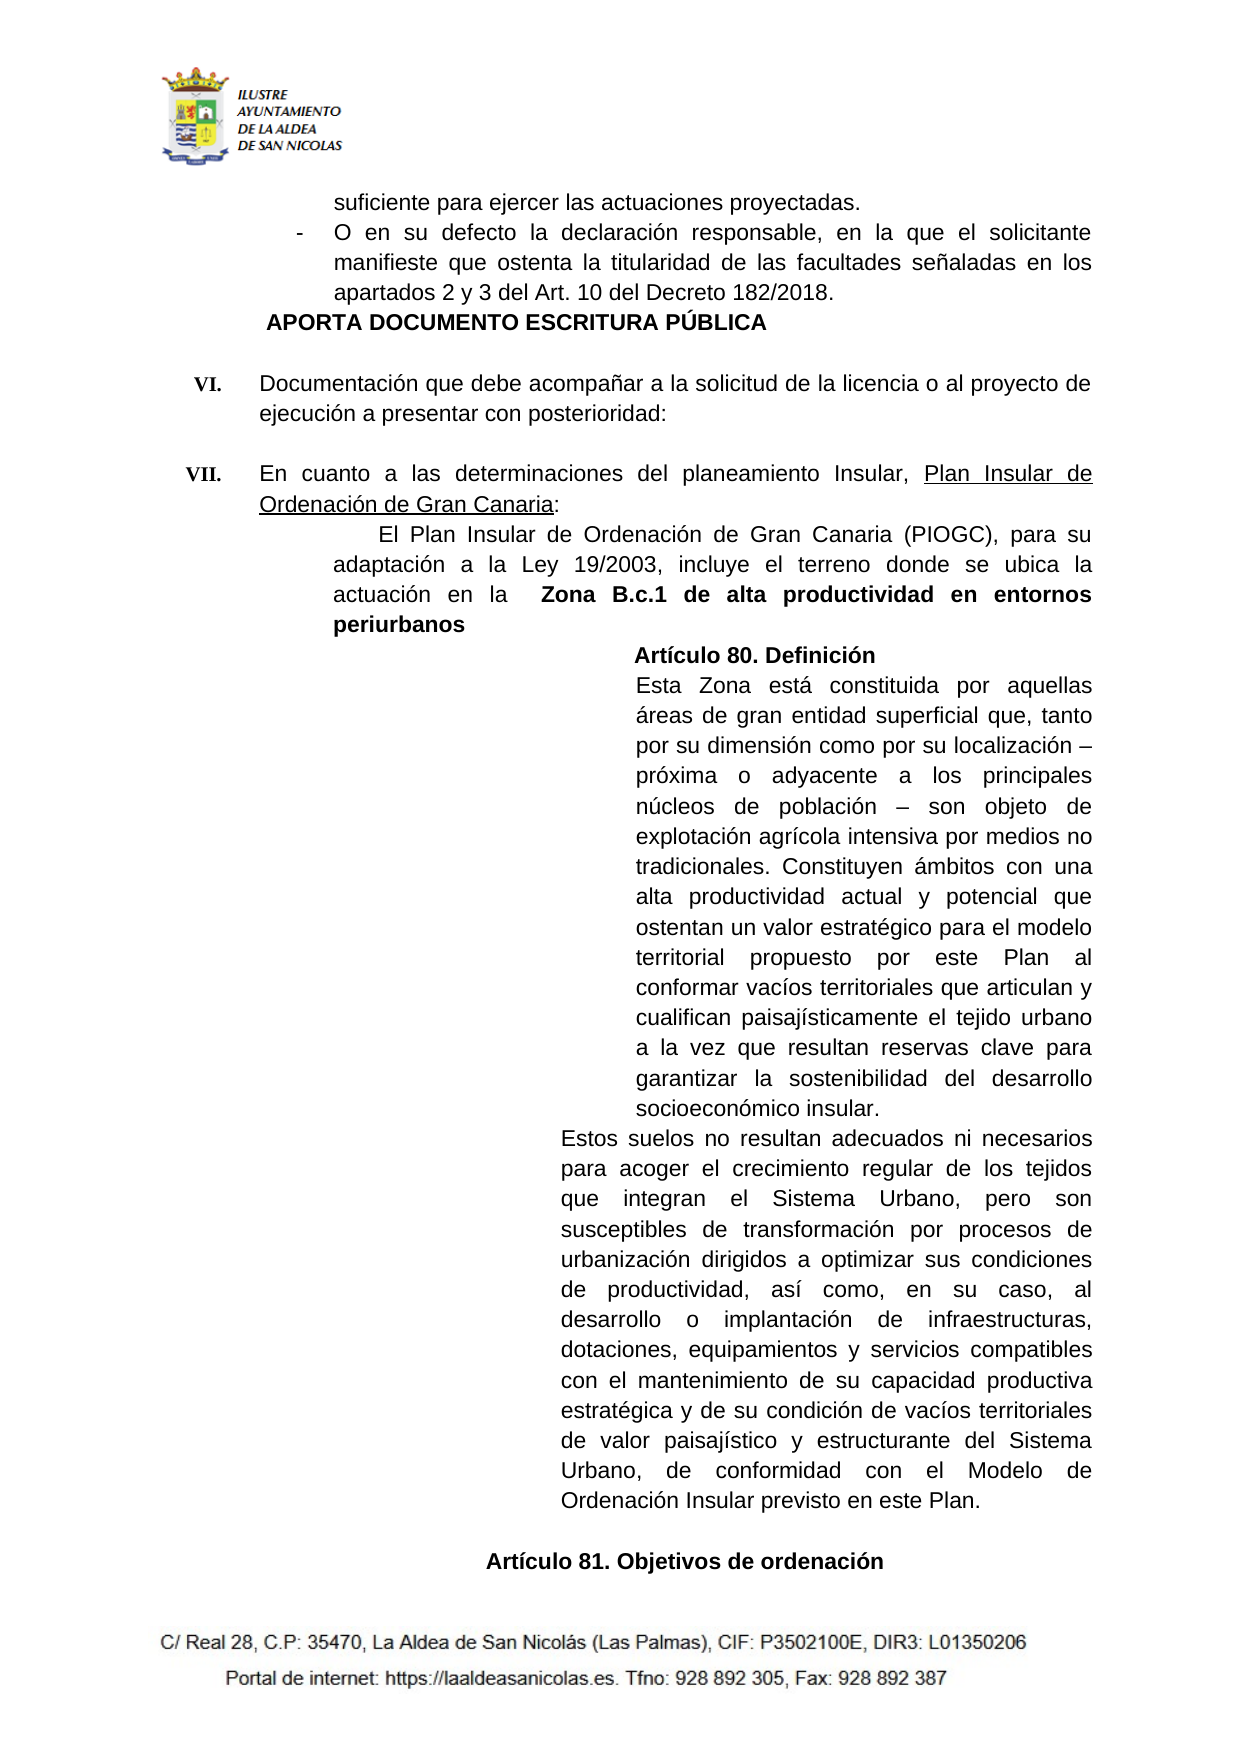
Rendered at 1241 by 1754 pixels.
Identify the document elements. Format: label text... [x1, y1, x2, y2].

picture [148, 59, 358, 173]
list suficiente para ejercer las actuaciones proyectadas. [296, 188, 1093, 215]
list APORTA DOCUMENTO ESCRITURA PÚBLICA [221, 309, 1093, 336]
list Documentación que debe acompañar a la solicitud de la licencia o al proyecto de ejecución a presentar con posterioridad: [222, 370, 1093, 426]
list Esta Zona está constituida por aquellas áreas de gran entidad superficial que, tanto por su dimensión como por su localización – próxima o adyacente a los principales núcleos de población – son objeto de explotación agrícola intensiva por medios no tradicionales. Constituyen ámbitos con una alta productividad actual y potencial que ostentan un valor estratégico para el modelo territorial propuesto por este Plan al conformar vacíos territoriales que articulan y cualifican paisajísticamente el tejido urbano a la vez que resultan reservas clave para garantizar la sostenibilidad del desarrollo socioeconómico insular. [636, 672, 1093, 1121]
list El Plan Insular de Ordenación de Gran Canaria (PIOGC), para su adaptación a la Ley 19/2003, incluye el terreno donde se ubica la actuación en la Zona B.c.1 de alta productividad en entornos periurbanos [333, 521, 1093, 638]
list Artículo 81. Objetivos de ordenación [486, 1548, 1093, 1574]
list En cuanto a las determinaciones del planeamiento Insular, Plan Insular de Ordenación de Gran Canaria: [222, 460, 1093, 517]
list Estos suelos no resultan adecuados ni necesarios para acoger el crecimiento regular de los tejidos que integran el Sistema Urbano, pero son susceptibles de transformación por procesos de urbanización dirigidos a optimizar sus condiciones de productividad, así como, en su caso, al desarrollo o implantación de infraestructuras, dotaciones, equipamientos y servicios compatibles con el mantenimiento de su capacidad productiva estratégica y de su condición de vacíos territoriales de valor paisajístico y estructurante del Sistema Urbano, de conformidad con el Modelo de Ordenación Insular previsto en este Plan. [561, 1125, 1093, 1514]
list Artículo 80. Definición [634, 642, 1093, 668]
list O en su defecto la declaración responsable, en la que el solicitante manifieste que ostenta la titularidad de las facultades señaladas en los apartados 2 y 3 del Art. 10 del Decreto 182/2018. [296, 219, 1093, 305]
picture [148, 1626, 1034, 1694]
